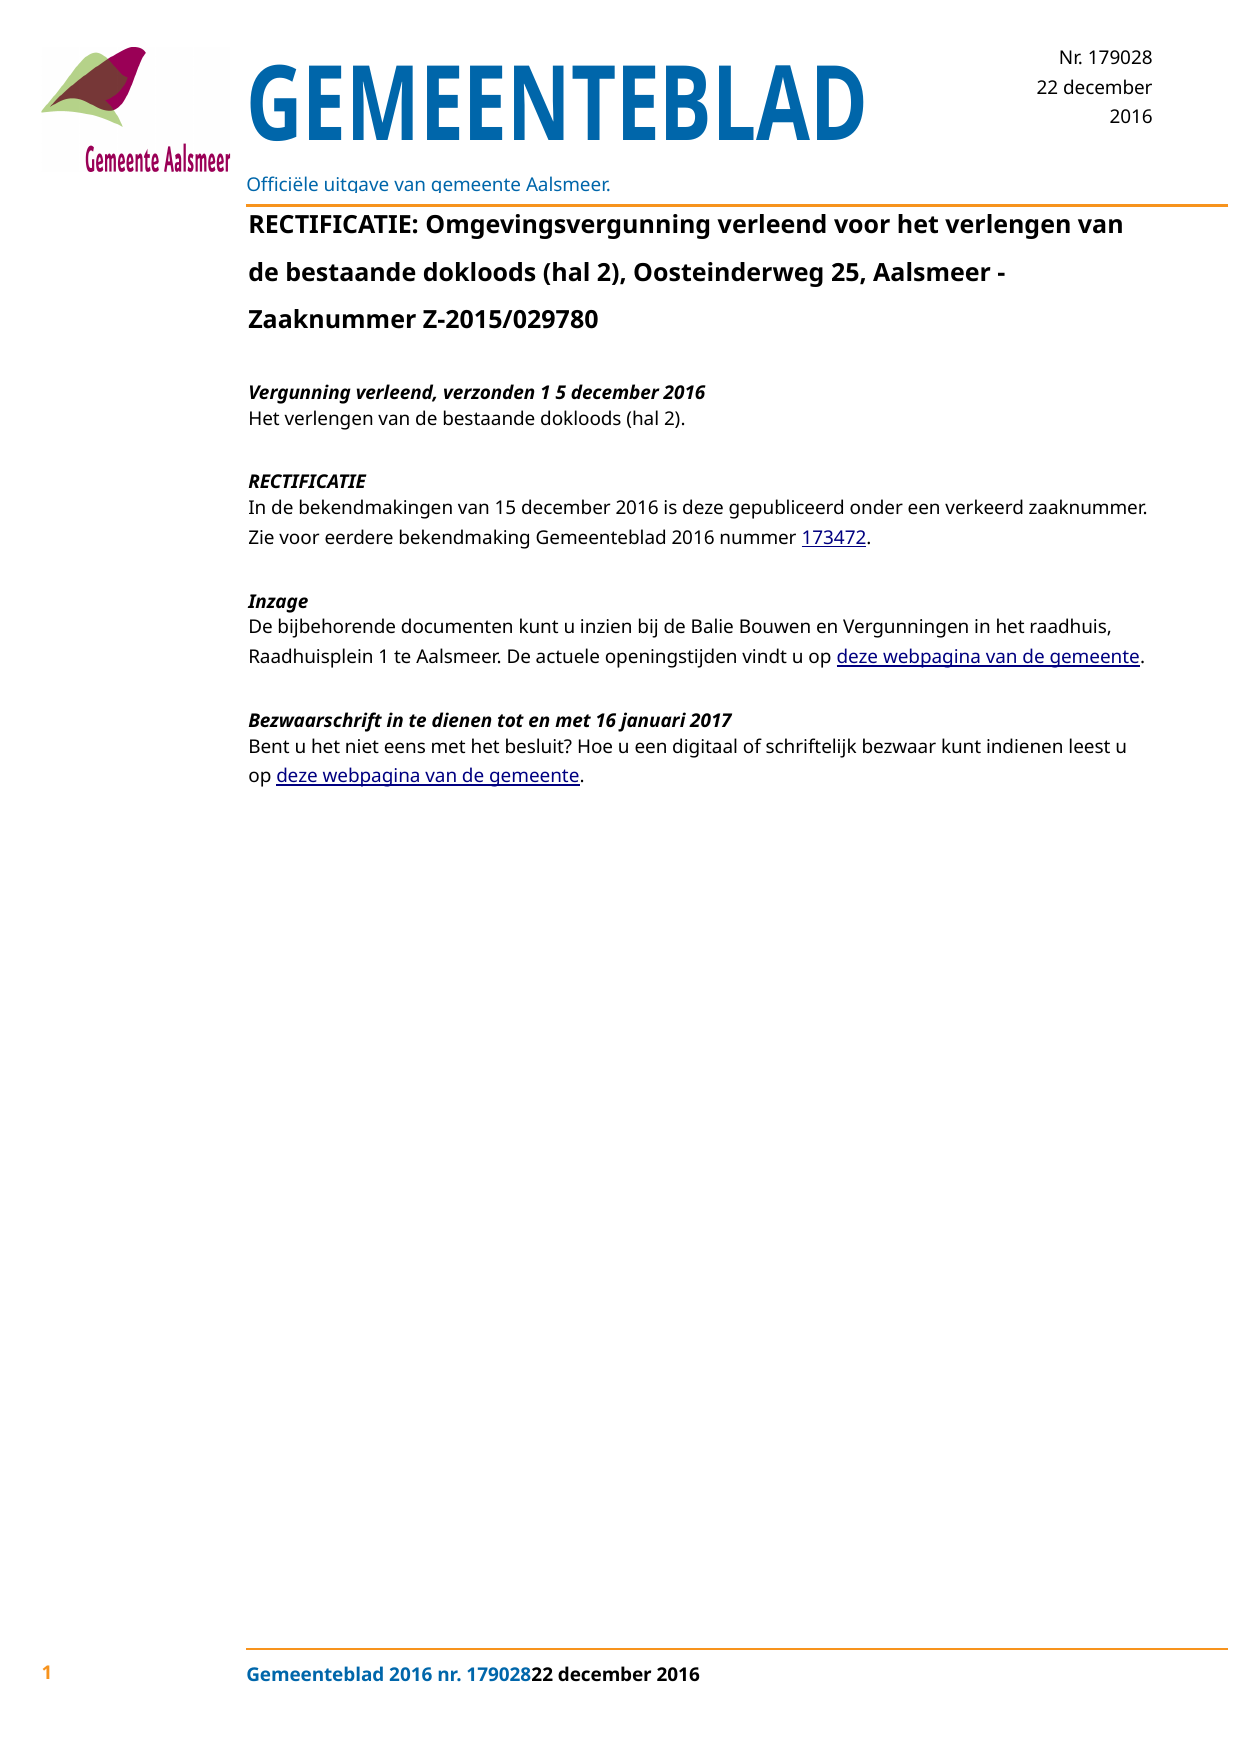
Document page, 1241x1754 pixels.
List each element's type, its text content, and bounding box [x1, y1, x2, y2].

text In de bekendmakingen van 15 december 2016 is deze gepubliceerd onder een verkeerd zaaknummer. Zie voor eerdere bekendmaking Gemeenteblad 2016 nummer 173472. [248, 494, 1152, 550]
text Vergunning verleend, verzonden 1 5 december 2016 [248, 379, 1152, 405]
text Bent u het niet eens met het besluit? Hoe u een digitaal of schriftelijk bezwaar kunt indienen leest u op deze webpagina van de gemeente. [248, 733, 1152, 788]
picture [41, 47, 231, 172]
text Inzage [248, 588, 1152, 614]
text Het verlengen van de bestaande dokloods (hal 2). [248, 405, 1152, 431]
text De bijbehorende documenten kunt u inzien bij de Balie Bouwen en Vergunningen in het raadhuis, Raadhuisplein 1 te Aalsmeer. De actuele openingstijden vindt u op deze webpagina van de gemeente. [248, 614, 1152, 669]
text Bezwaarschrift in te dienen tot en met 16 januari 2017 [248, 707, 1152, 733]
text RECTIFICATIE: Omgevingsvergunning verleend voor het verlengen van de bestaande dokloods (hal 2), Oosteinderweg 25, Aalsmeer - Zaaknummer Z-2015/029780 [248, 207, 1152, 336]
text RECTIFICATIE [248, 469, 1152, 494]
